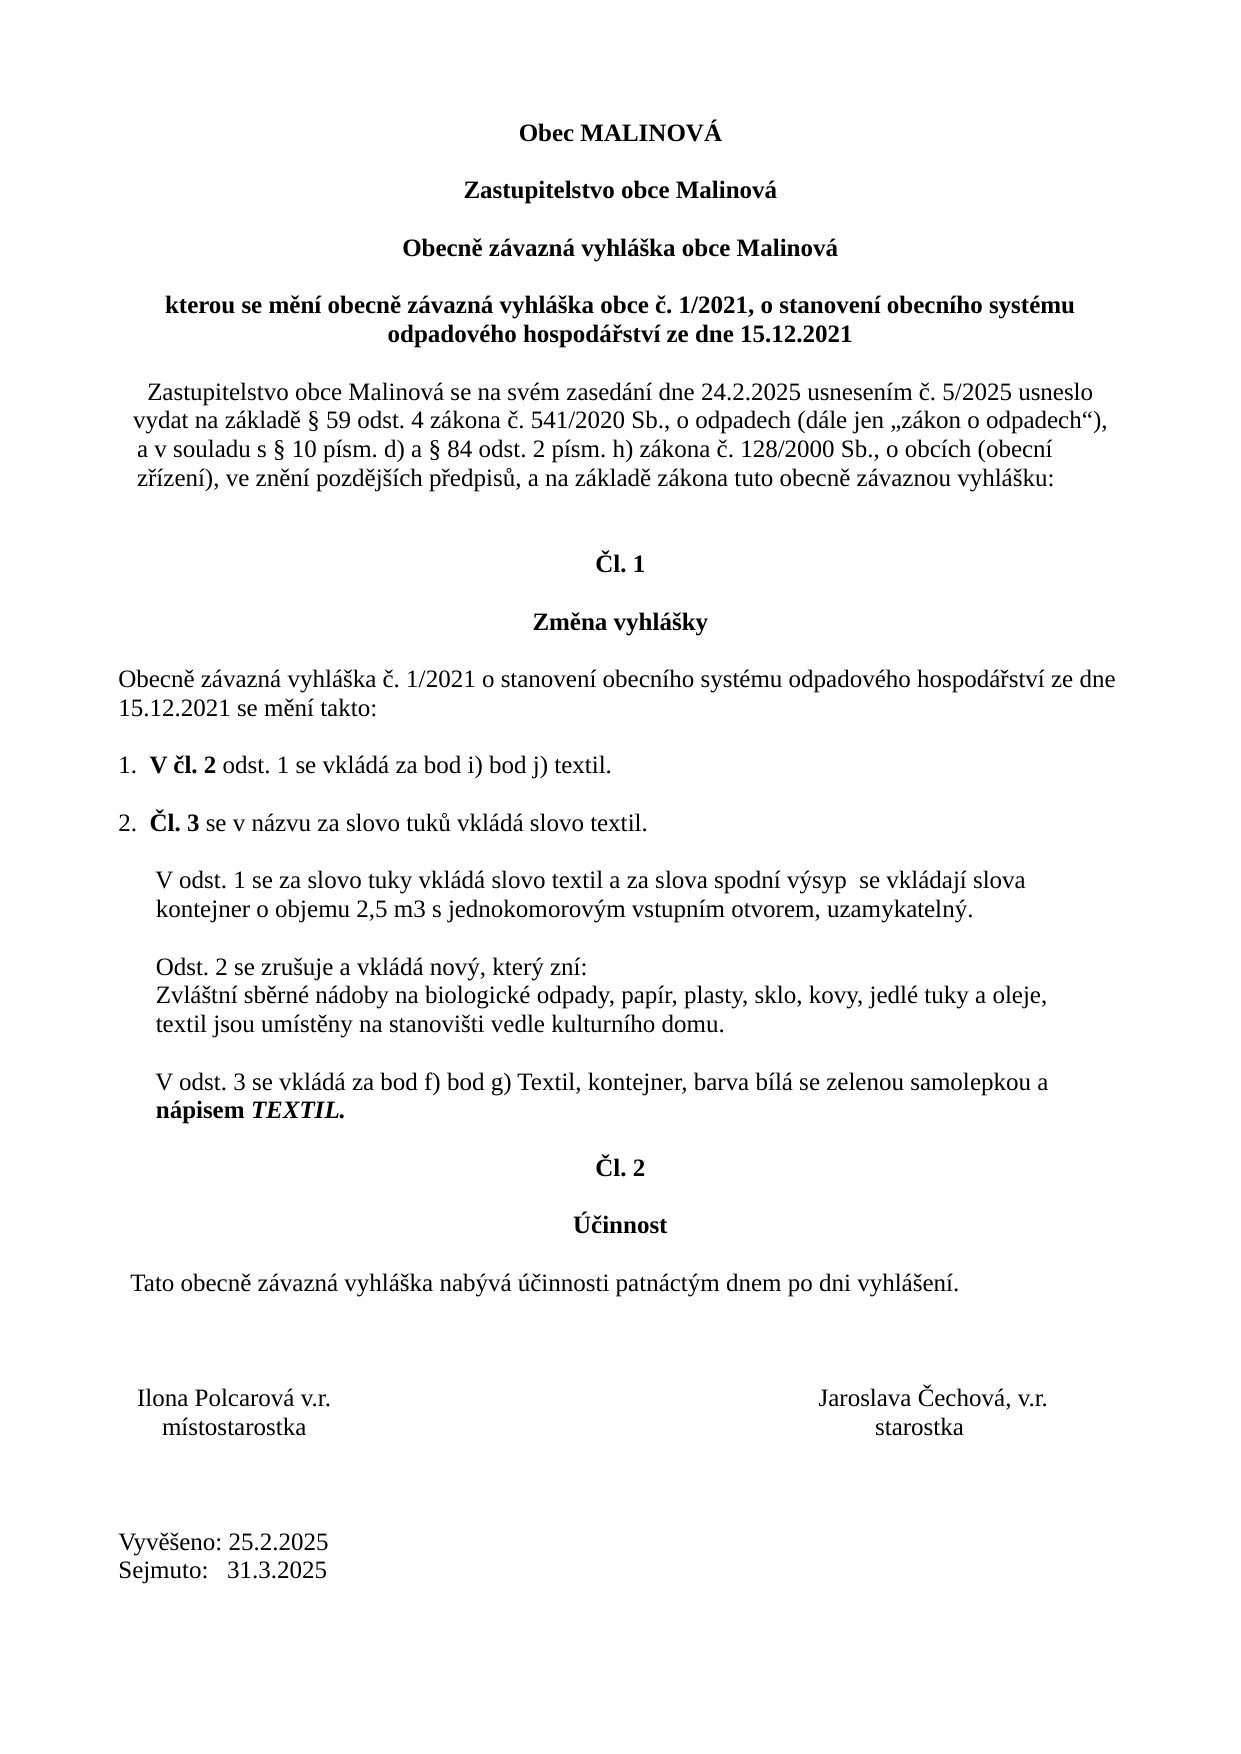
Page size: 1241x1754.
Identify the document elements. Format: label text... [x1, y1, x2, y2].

text kterou se mění obecně závazná vyhláška obce č. 1/2021, o stanovení obecního systému odpadového hospodářství ze dne 15.12.2021 [118, 291, 1122, 348]
text zřízení), ve znění pozdějších předpisů, a na základě zákona tuto obecně závaznou vyhlášku: [118, 463, 1122, 492]
text Zastupitelstvo obce Malinová [118, 176, 1122, 204]
text Obec MALINOVÁ [118, 118, 1122, 147]
text Obecně závazná vyhláška č. 1/2021 o stanovení obecního systému odpadového hospodářství ze dne 15.12.2021 se mění takto: [118, 664, 1122, 722]
text Sejmuto: 31.3.2025 [118, 1556, 1122, 1584]
text Čl. 1 [118, 549, 1122, 578]
text Odst. 2 se zrušuje a vkládá nový, který zní: [118, 952, 1122, 981]
text Obecně závazná vyhláška obce Malinová [118, 233, 1122, 262]
text Účinnost [118, 1211, 1122, 1239]
text textil jsou umístěny na stanovišti vedle kulturního domu. [118, 1009, 1122, 1038]
text Změna vyhlášky [118, 607, 1122, 636]
text Zvláštní sběrné nádoby na biologické odpady, papír, plasty, sklo, kovy, jedlé tuky a oleje, [118, 981, 1122, 1009]
text nápisem TEXTIL. [118, 1096, 1122, 1124]
text 2. Čl. 3 se v názvu za slovo tuků vkládá slovo textil. [118, 808, 1122, 837]
text Vyvěšeno: 25.2.2025 [118, 1527, 1122, 1556]
text místostarostka starostka [118, 1412, 1122, 1441]
text V odst. 3 se vkládá za bod f) bod g) Textil, kontejner, barva bílá se zelenou samolepkou a [118, 1067, 1122, 1096]
text Ilona Polcarová v.r. Jaroslava Čechová, v.r. [118, 1383, 1122, 1412]
text 1. V čl. 2 odst. 1 se vkládá za bod i) bod j) textil. [118, 751, 1122, 779]
text Tato obecně závazná vyhláška nabývá účinnosti patnáctým dnem po dni vyhlášení. [118, 1268, 1122, 1297]
text a v souladu s § 10 písm. d) a § 84 odst. 2 písm. h) zákona č. 128/2000 Sb., o obcích (obecní [118, 434, 1122, 463]
text kontejner o objemu 2,5 m3 s jednokomorovým vstupním otvorem, uzamykatelný. [118, 894, 1122, 923]
text V odst. 1 se za slovo tuky vkládá slovo textil a za slova spodní výsyp se vkládají slova [118, 866, 1122, 894]
text Čl. 2 [118, 1153, 1122, 1182]
text Zastupitelstvo obce Malinová se na svém zasedání dne 24.2.2025 usnesením č. 5/2025 usneslo vydat na základě § 59 odst. 4 zákona č. 541/2020 Sb., o odpadech (dále jen „zákon o odpadech“), [118, 377, 1122, 434]
